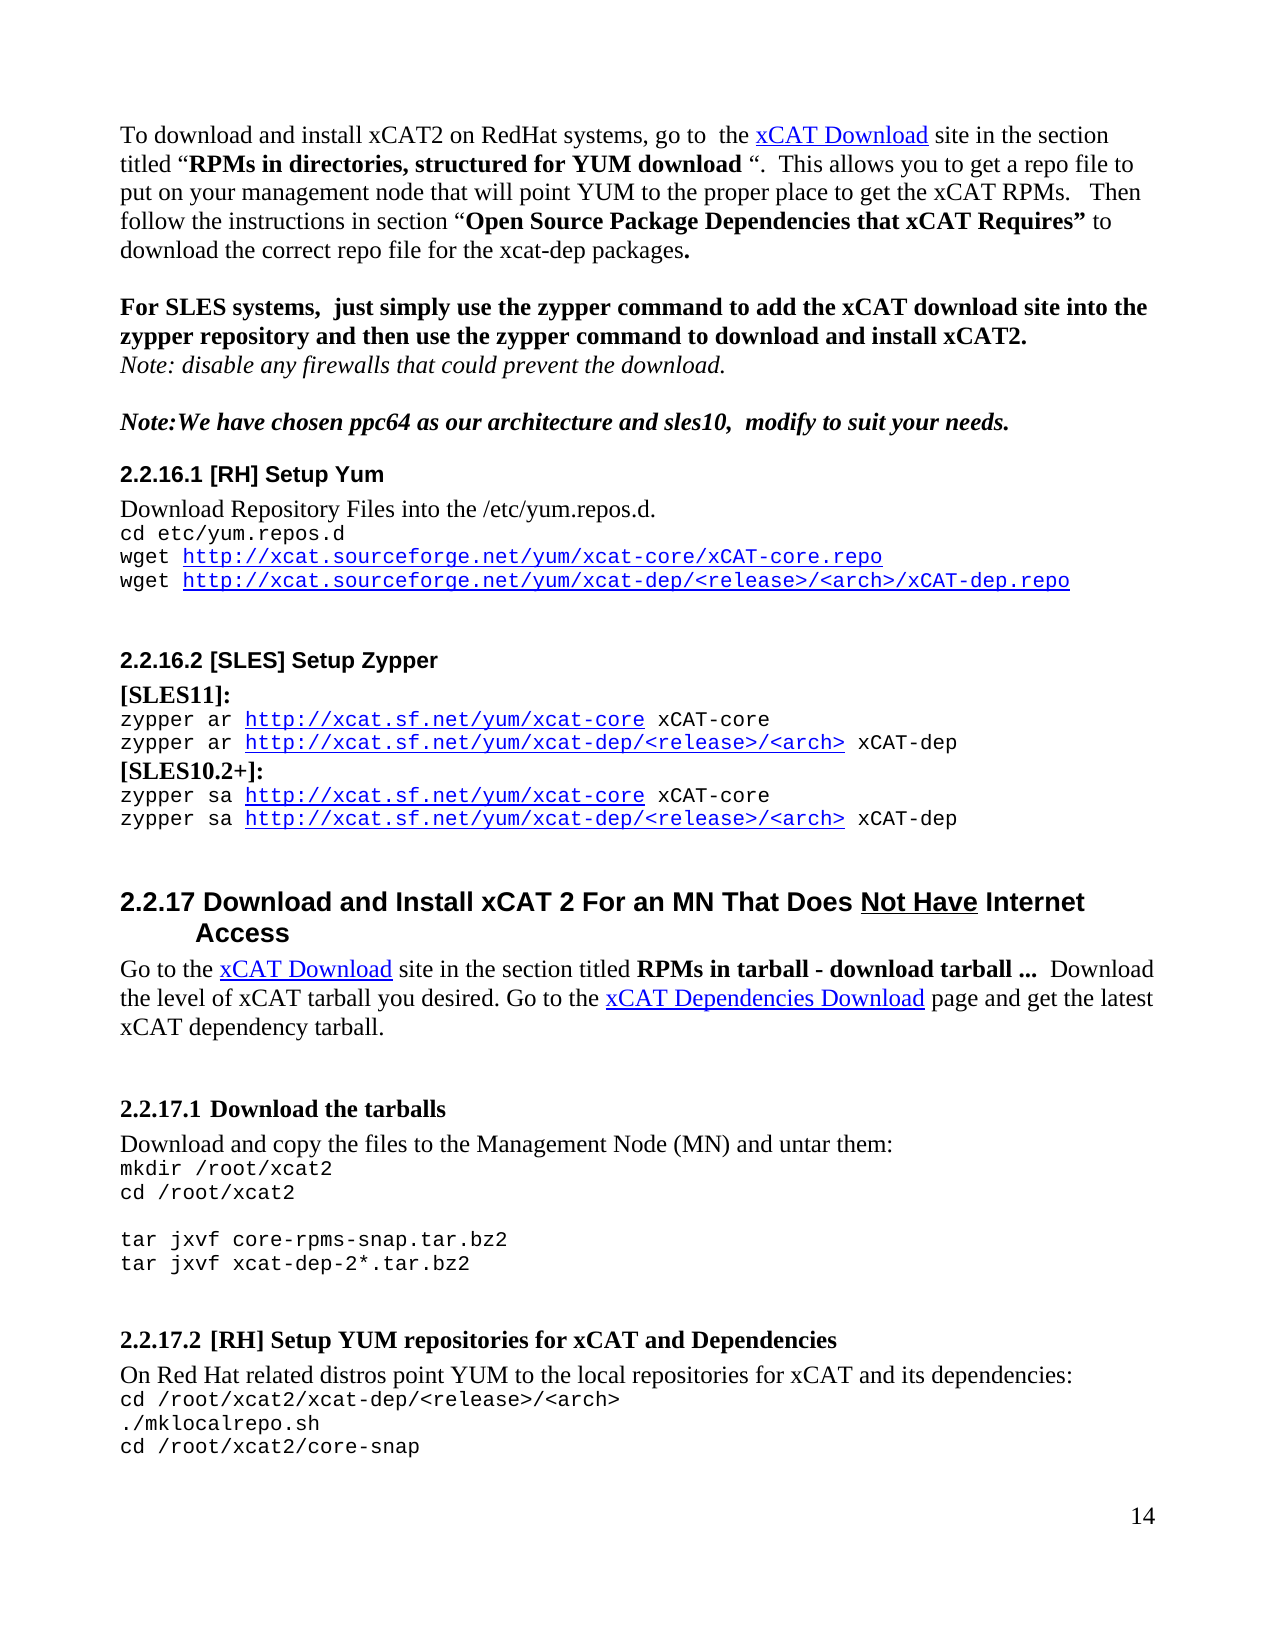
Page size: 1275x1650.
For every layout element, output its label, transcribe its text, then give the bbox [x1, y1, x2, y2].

text Note:We have chosen ppc64 as our architecture and sles10, modify to suit your needs. [120, 407, 1155, 436]
text cd /root/xcat2/core-snap [120, 1436, 1155, 1460]
text zypper ar http://xcat.sf.net/yum/xcat-core xCAT-core [120, 709, 1155, 732]
text For SLES systems, just simply use the zypper command to add the xCAT download site into the zypper repository and then use the zypper command to download and install xCAT2. [120, 292, 1155, 350]
text wget http://xcat.sourceforge.net/yum/xcat-dep/<release>/<arch>/xCAT-dep.repo [120, 570, 1155, 593]
subtitle [RH] Setup YUM repositories for xCAT and Dependencies [120, 1325, 1155, 1354]
text Download and copy the files to the Management Node (MN) and untar them: [120, 1129, 1155, 1158]
text [SLES11]: [120, 680, 1155, 709]
text Note: disable any firewalls that could prevent the download. [120, 350, 1155, 379]
text tar jxvf xcat-dep-2*.tar.bz2 [120, 1253, 1155, 1276]
text Go to the xCAT Download site in the section titled RPMs in tarball - download tarball ... Download the level of xCAT tarball you desired. Go to the xCAT Dependencies Download page and get the latest xCAT dependency tarball. [120, 954, 1155, 1041]
text Download Repository Files into the /etc/yum.repos.d. [120, 494, 1155, 523]
text ./mklocalrepo.sh [120, 1412, 1155, 1436]
text cd /root/xcat2 [120, 1182, 1155, 1206]
text To download and install xCAT2 on RedHat systems, go to the xCAT Download site in the section titled “RPMs in directories, structured for YUM download “. This allows you to get a repo file to put on your management node that will point YUM to the proper place to get the xCAT RPMs. Then follow the instructions in section “Open Source Package Dependencies that xCAT Requires” to download the correct repo file for the xcat-dep packages. [120, 120, 1155, 264]
text zypper sa http://xcat.sf.net/yum/xcat-core xCAT-core [120, 785, 1155, 808]
text On Red Hat related distros point YUM to the local repositories for xCAT and its dependencies: [120, 1360, 1155, 1389]
text zypper sa http://xcat.sf.net/yum/xcat-dep/<release>/<arch> xCAT-dep [120, 808, 1155, 832]
text cd etc/yum.repos.d [120, 523, 1155, 546]
text tar jxvf core-rpms-snap.tar.bz2 [120, 1229, 1155, 1253]
text mkdir /root/xcat2 [120, 1158, 1155, 1182]
text wget http://xcat.sourceforge.net/yum/xcat-core/xCAT-core.repo [120, 546, 1155, 570]
text cd /root/xcat2/xcat-dep/<release>/<arch> [120, 1389, 1155, 1412]
subtitle Download the tarballs [120, 1094, 1155, 1123]
subtitle [RH] Setup Yum [120, 461, 1155, 488]
text [SLES10.2+]: [120, 756, 1155, 785]
text zypper ar http://xcat.sf.net/yum/xcat-dep/<release>/<arch> xCAT-dep [120, 732, 1155, 756]
subtitle [SLES] Setup Zypper [120, 647, 1155, 674]
subtitle Download and Install xCAT 2 For an MN That Does Not Have Internet Access [120, 886, 1155, 948]
